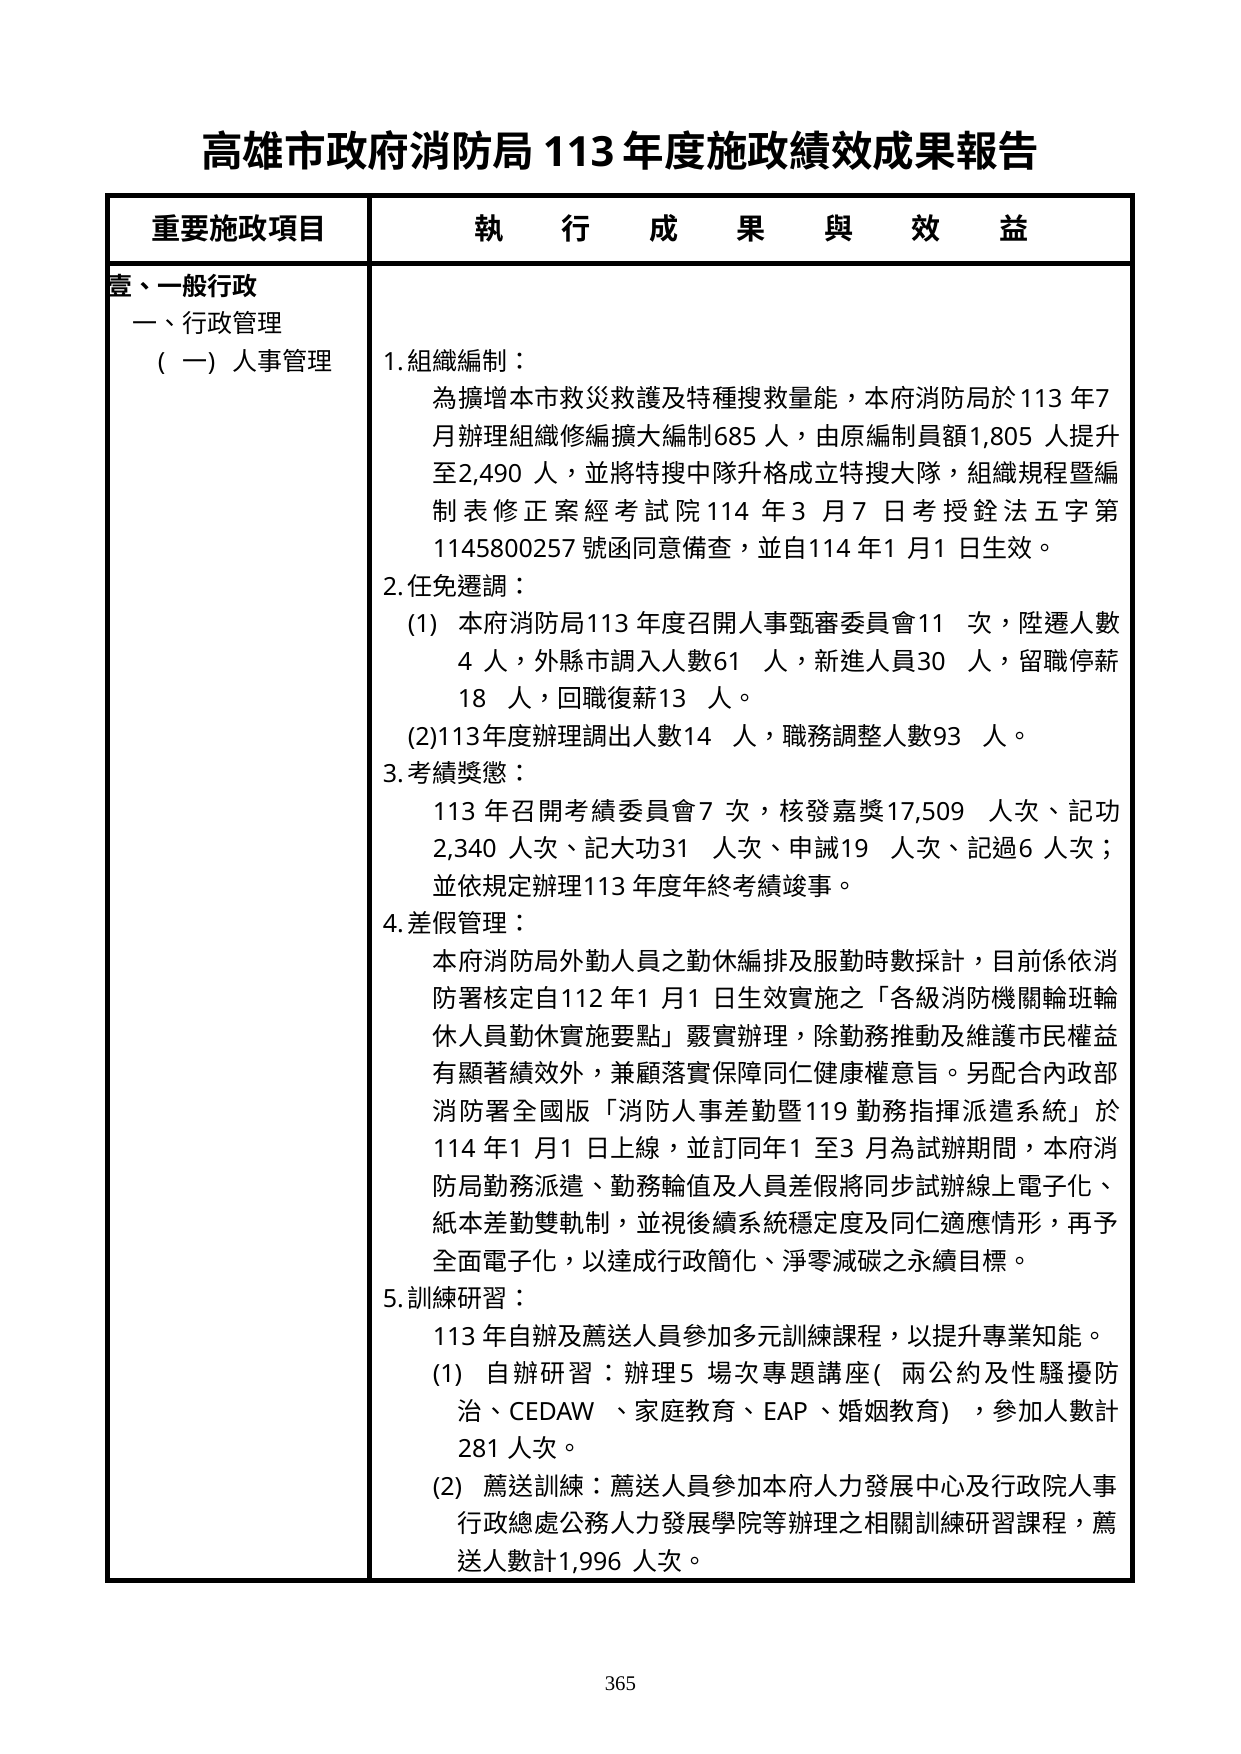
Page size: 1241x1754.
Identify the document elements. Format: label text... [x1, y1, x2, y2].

table_header 執 行 成 果 與 效 益 [372, 198, 1130, 261]
text 高雄市政府消防局113年度施政績效成果報告 [115, 137, 1125, 174]
table_cell 1.組織編制： 為擴增本市救災救護及特種搜救量能，本府消防局於113年7月辦理組織修編擴大編制685人，由原編制員額1,805人提升至2,490人，並將特搜中隊升格成立特搜大隊，組織規程暨編制表修正案經考試院114年3月7日考授銓法五字第1145800257號函同意備查，並自114年1月1日生效。 2.任免遷調： (1)本府消防局113年度召開人事甄審委員會11次，陞遷人數4人，外縣市調入人數61人，新進人員30人，留職停薪18人，回職復薪13人。 (2)113年度辦理調出人數14人，職務調整人數93人。 3.考績獎懲： 113年召開考績委員會7次，核發嘉獎17,509人次、記功2,340人次、記大功31人次、申誡19人次、記過6人次；並依規定辦理113年度年終考績竣事。 4.差假管理： 本府消防局外勤人員之勤休編排及服勤時數採計，目前係依消防署核定自112年1月1日生效實施之「各級消防機關輪班輪休人員勤休實施要點」覈實辦理，除勤務推動及維護市民權益有顯著績效外，兼顧落實保障同仁健康權意旨。另配合內政部消防署全國版「消防人事差勤暨119勤務指揮派遣系統」於114年1月1日上線，並訂同年1至3月為試辦期間，本府消防局勤務派遣、勤務輪值及人員差假將同步試辦線上電子化、紙本差勤雙軌制，並視後續系統穩定度及同仁適應情形，再予全面電子化，以達成行政簡化、淨零減碳之永續目標。 5.訓練研習： 113年自辦及薦送人員參加多元訓練課程，以提升專業知能。 (1)自辦研習：辦理5場次專題講座(兩公約及性騷擾防治、CEDAW、家庭教育、EAP、婚姻教育)，參加人數計281人次。 (2)薦送訓練：薦送人員參加本府人力發展中心及行政院人事行政總處公務人力發展學院等辦理之相關訓練研習課程，薦送人數計1,996人次。 [372, 266, 1130, 1578]
table_cell 壹、一般行政 一、行政管理 (一)人事管理 [110, 266, 367, 1578]
table_header 重要施政項目 [110, 198, 367, 261]
